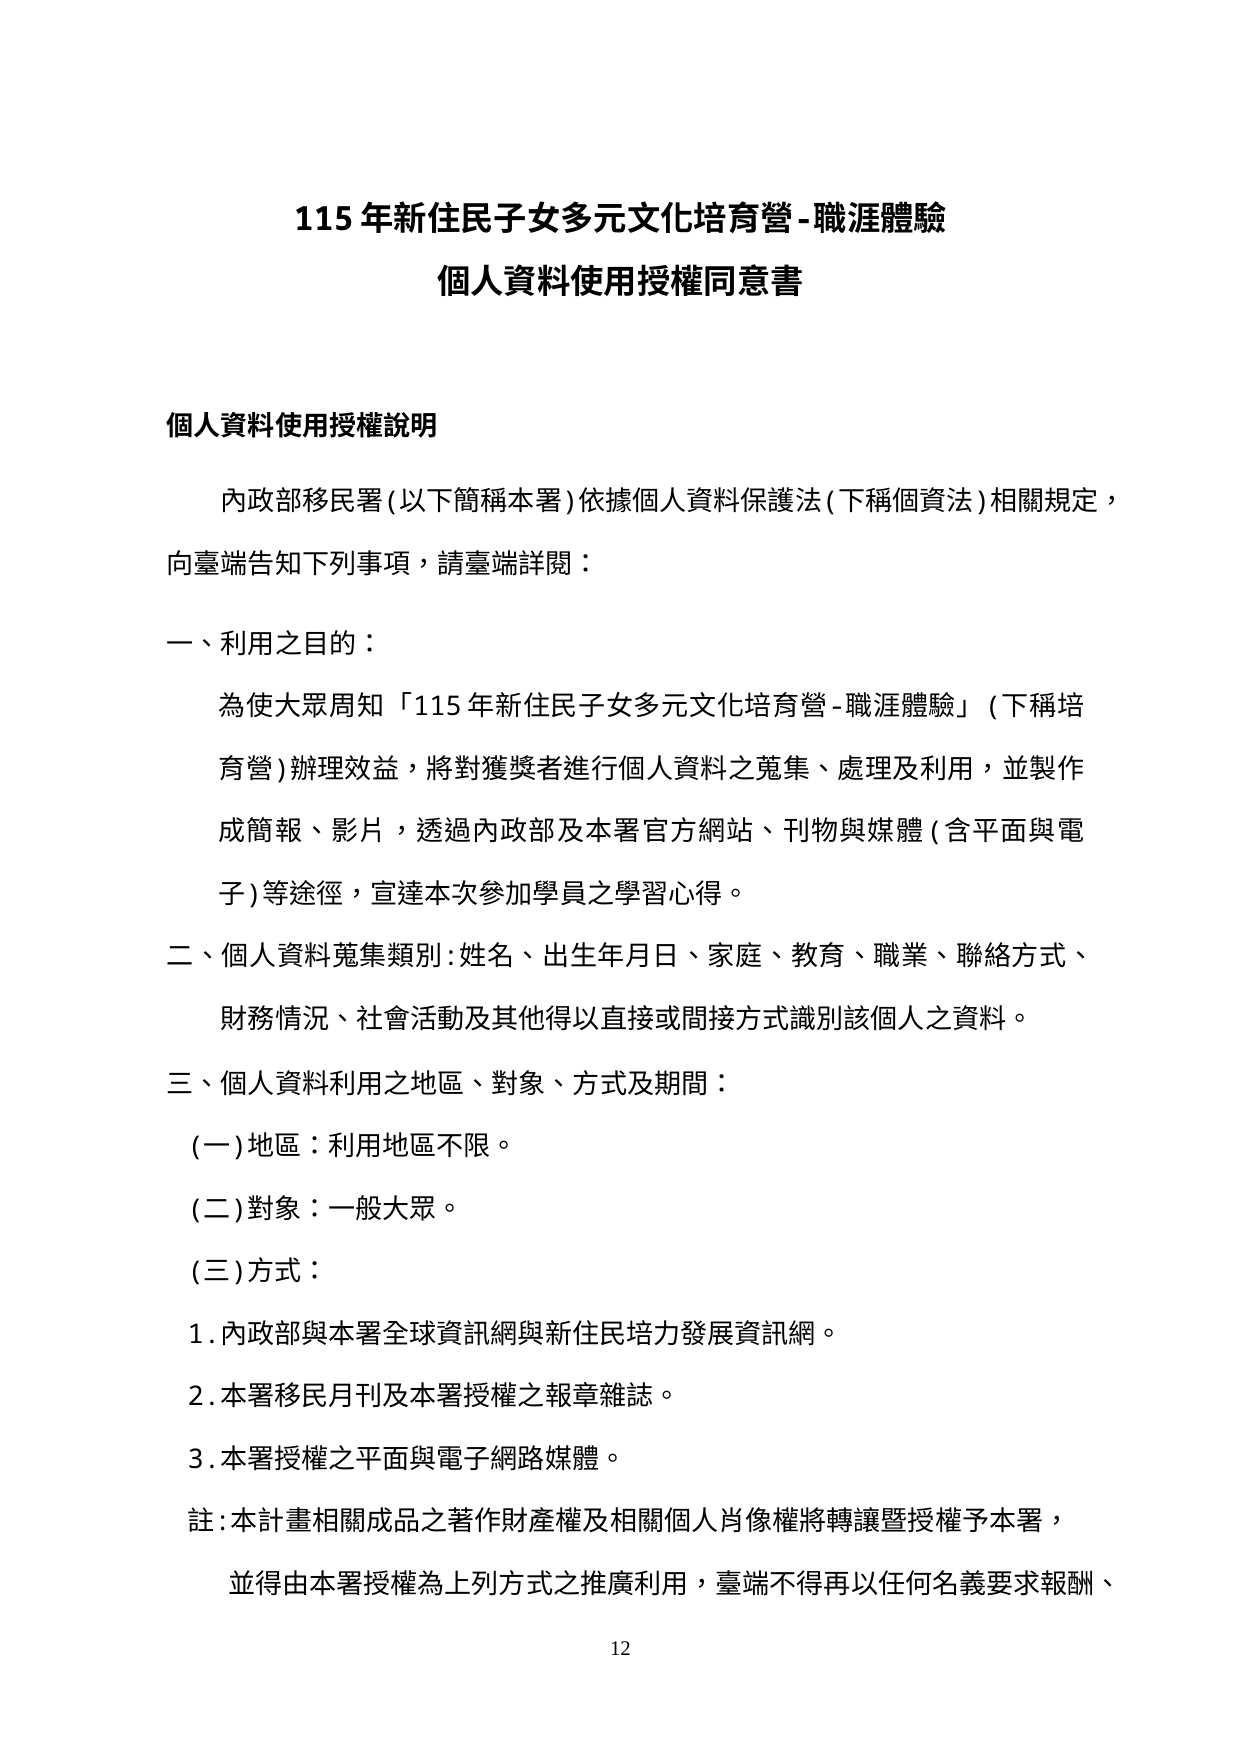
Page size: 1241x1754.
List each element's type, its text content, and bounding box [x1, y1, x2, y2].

text 1.內政部與本署全球資訊網與新住民培力發展資訊網。 [187, 1290, 1095, 1352]
text 三、個人資料利用之地區、對象、方式及期間： [166, 1040, 1053, 1102]
text 內政部移民署(以下簡稱本署)依據個人資料保護法(下稱個資法)相關規定，向臺端告知下列事項，請臺端詳閱： [166, 457, 1101, 582]
text (二)對象：一般大眾。 [187, 1165, 1053, 1227]
text 個人資料使用授權說明 [166, 382, 1084, 445]
text 3.本署授權之平面與電子網路媒體。 [187, 1415, 1074, 1477]
text 註:本計畫相關成品之著作財產權及相關個人肖像權將轉讓暨授權予本署，並得由本署授權為上列方式之推廣利用，臺端不得再以任何名義要求報酬、授權金或賠償金等。 [187, 1477, 1095, 1602]
text 115年新住民子女多元文化培育營-職涯體驗 [187, 175, 1053, 237]
text 一、利用之目的： [166, 600, 1053, 662]
text 二、個人資料蒐集類別:姓名、出生年月日、家庭、教育、職業、聯絡方式、財務情況、社會活動及其他得以直接或間接方式識別該個人之資料。 [166, 912, 1095, 1037]
text 為使大眾周知「115年新住民子女多元文化培育營-職涯體驗」(下稱培育營)辦理效益，將對獲獎者進行個人資料之蒐集、處理及利用，並製作成簡報、影片，透過內政部及本署官方網站、刊物與媒體(含平面與電子)等途徑，宣達本次參加學員之學習心得。 [187, 662, 1053, 912]
text (三)方式： [187, 1227, 1053, 1290]
text 2.本署移民月刊及本署授權之報章雜誌。 [187, 1352, 1074, 1415]
text 個人資料使用授權同意書 [187, 237, 1053, 300]
text (一)地區：利用地區不限。 [187, 1102, 1053, 1165]
